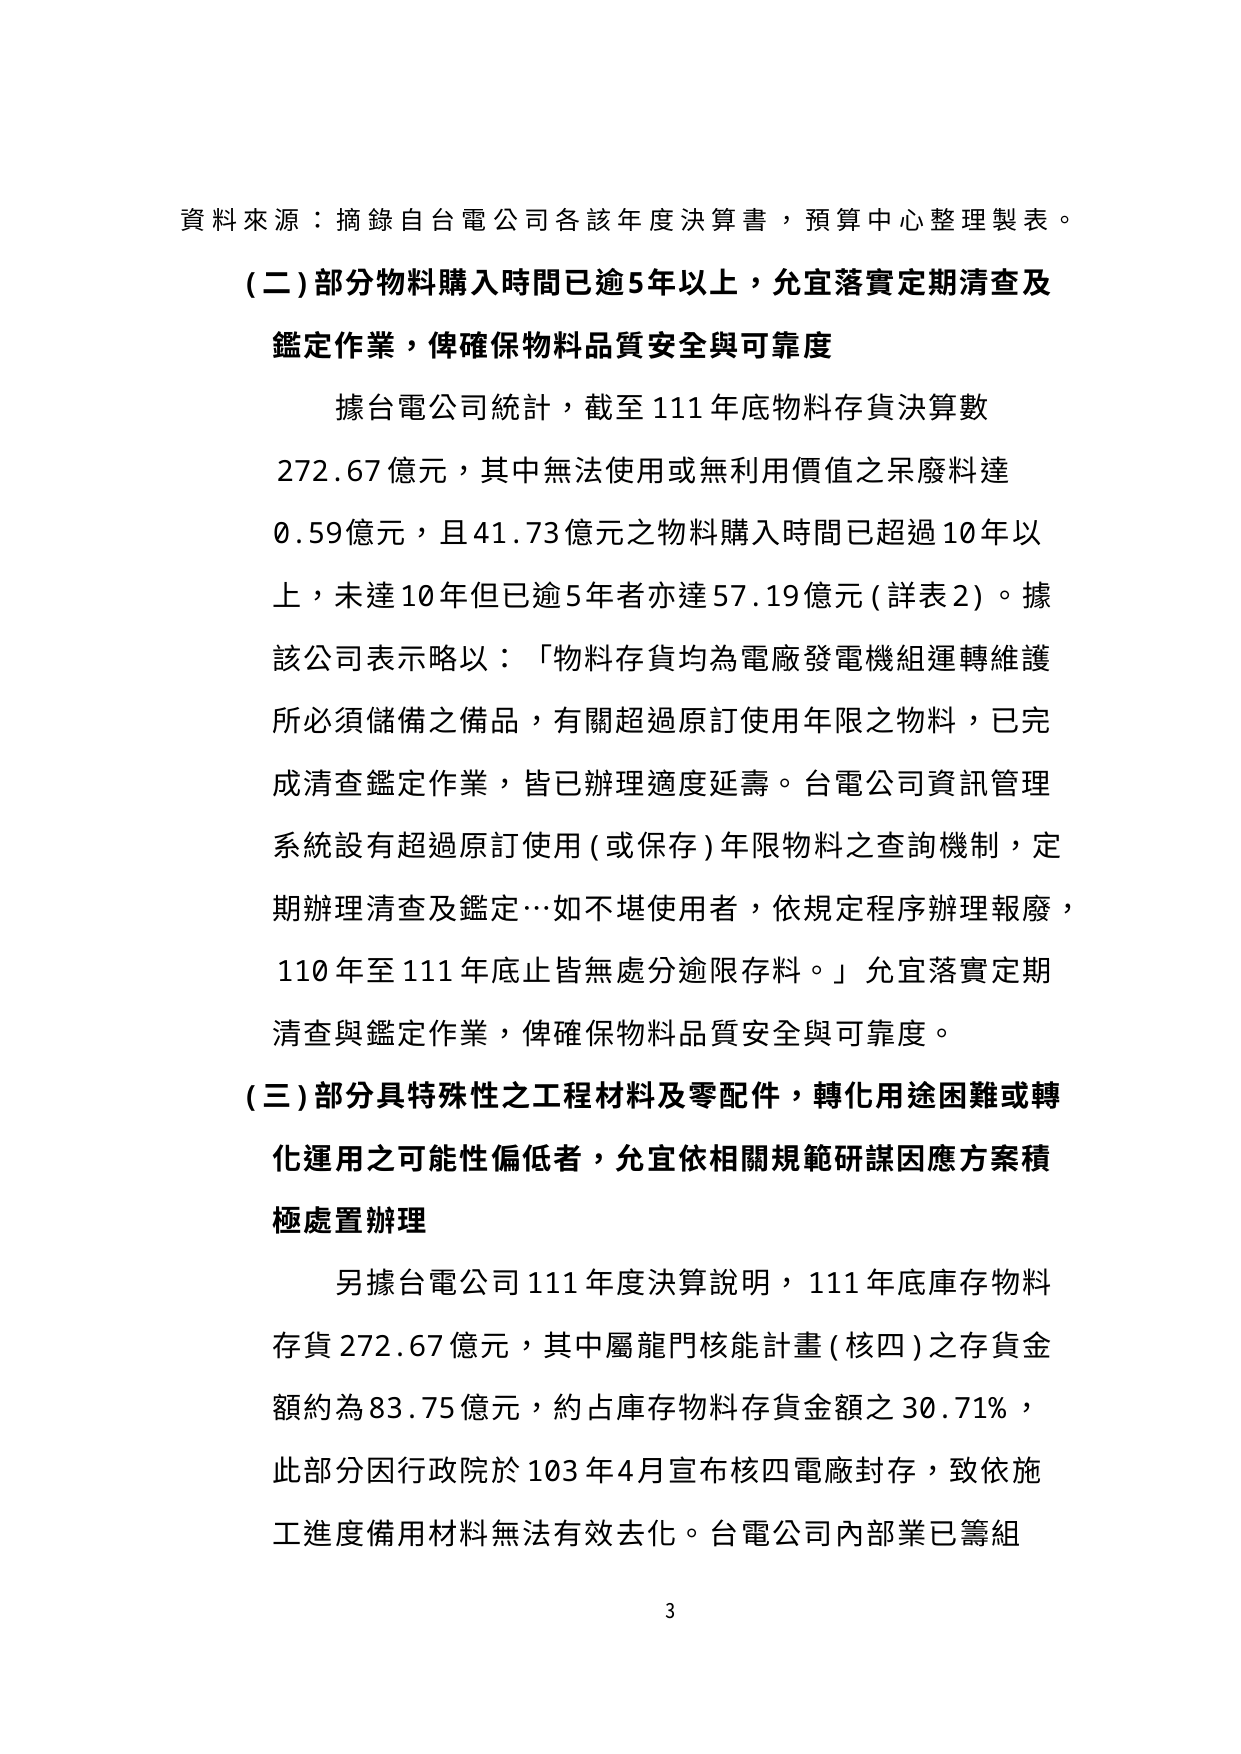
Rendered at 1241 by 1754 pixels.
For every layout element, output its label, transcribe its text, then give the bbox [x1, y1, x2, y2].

text 資料來源：摘錄自台電公司各該年度決算書，預算中心整理製表。 [167, 177, 1063, 240]
text (二)部分物料購入時間已逾5年以上，允宜落實定期清查及鑑定作業，俾確保物料品質安全與可靠度 [236, 240, 1063, 365]
text 另據台電公司111年度決算說明，111年底庫存物料存貨272.67億元，其中屬龍門核能計畫(核四)之存貨金額約為83.75億元，約占庫存物料存貨金額之30.71%，此部分因行政院於103年4月宣布核四電廠封存，致依施工進度備用材料無法有效去化。台電公司內部業已籌組 [266, 1240, 1063, 1552]
text (三)部分具特殊性之工程材料及零配件，轉化用途困難或轉化運用之可能性偏低者，允宜依相關規範研謀因應方案積極處置辦理 [236, 1052, 1063, 1240]
text 據台電公司統計，截至111年底物料存貨決算數272.67億元，其中無法使用或無利用價值之呆廢料達0.59億元，且41.73億元之物料購入時間已超過10年以上，未達10年但已逾5年者亦達57.19億元(詳表2)。據該公司表示略以：「物料存貨均為電廠發電機組運轉維護所必須儲備之備品，有關超過原訂使用年限之物料，已完成清查鑑定作業，皆已辦理適度延壽。台電公司資訊管理系統設有超過原訂使用(或保存)年限物料之查詢機制，定期辦理清查及鑑定…如不堪使用者，依規定程序辦理報廢，110年至111年底止皆無處分逾限存料。」允宜落實定期清查與鑑定作業，俾確保物料品質安全與可靠度。 [266, 365, 1063, 1052]
